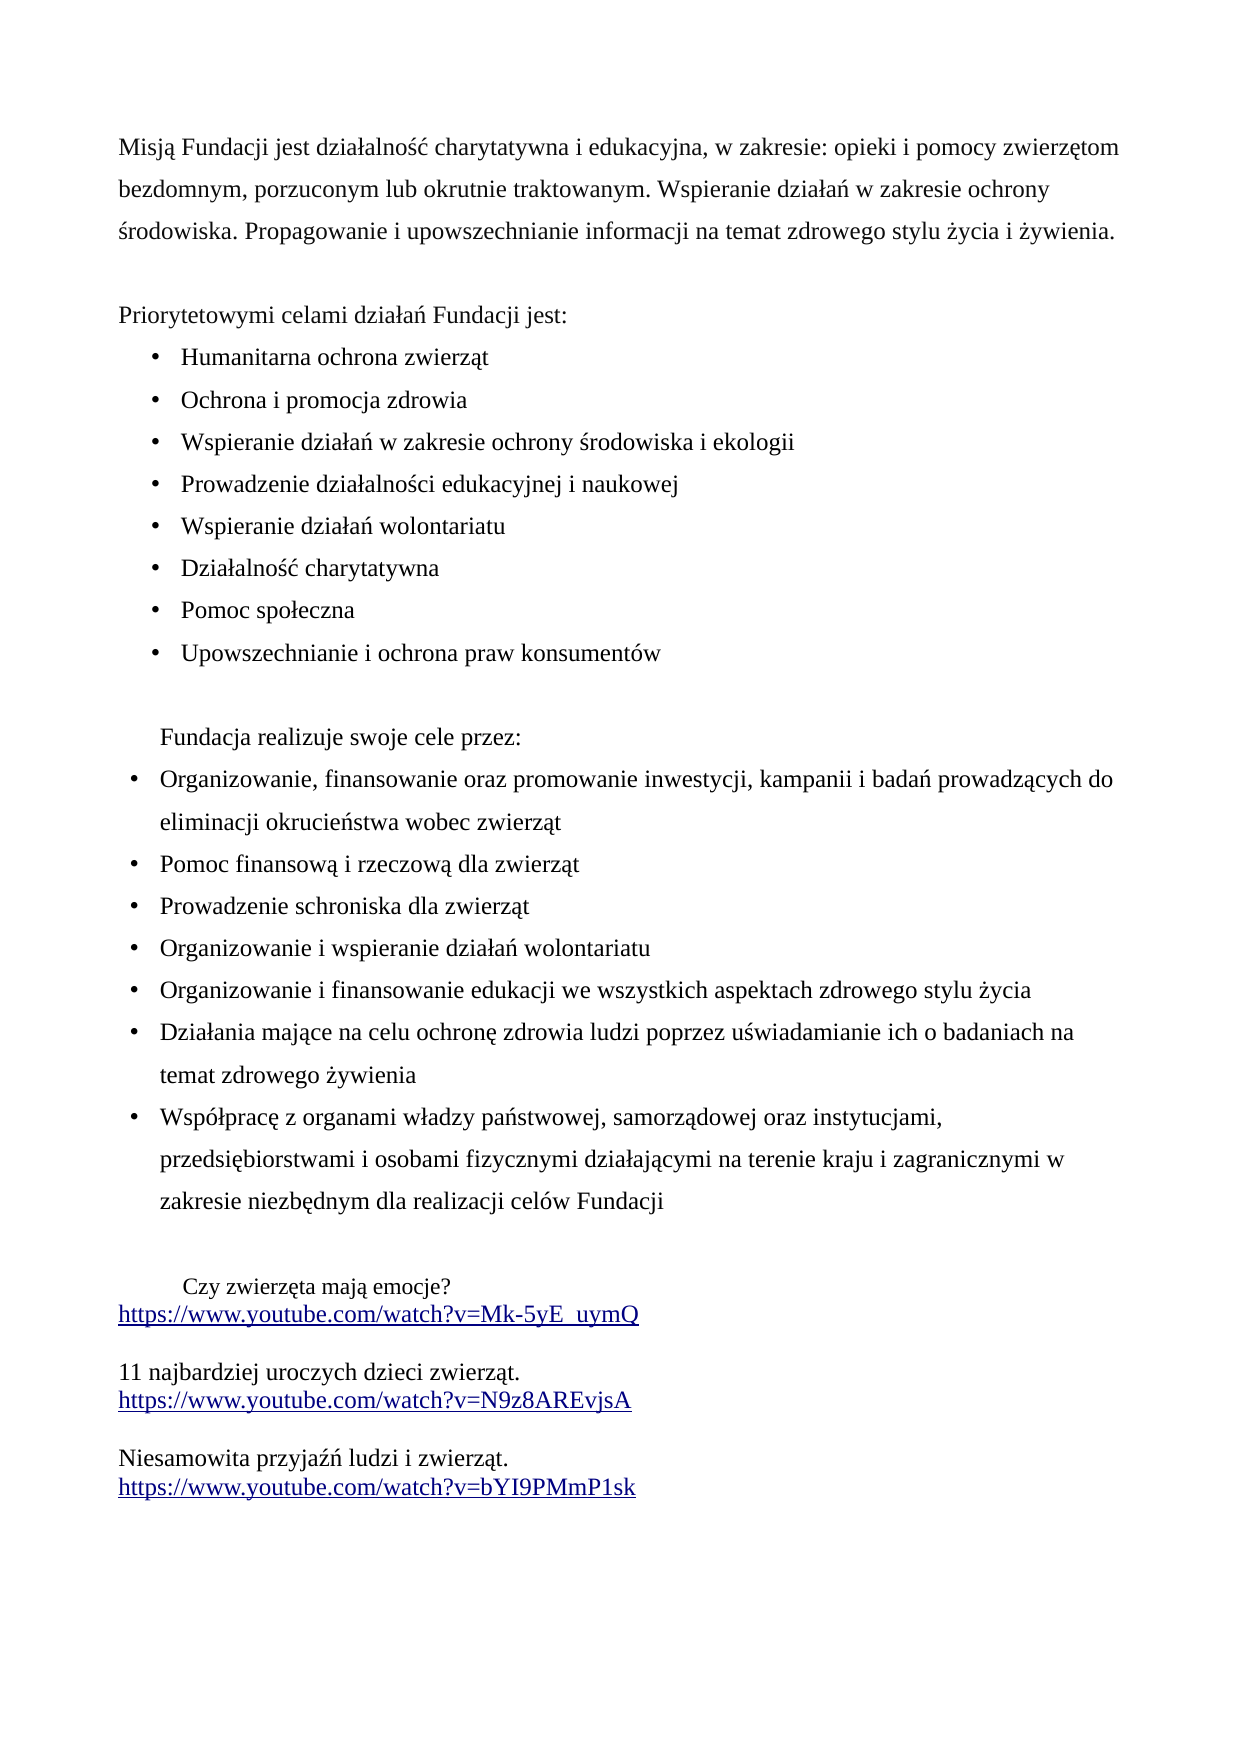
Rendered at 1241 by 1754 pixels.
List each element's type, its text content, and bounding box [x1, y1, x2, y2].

list Organizowanie i finansowanie edukacji we wszystkich aspektach zdrowego stylu życia [159, 962, 1122, 1004]
list Pomoc finansową i rzeczową dla zwierząt [159, 835, 1122, 877]
text Czy zwierzęta mają emocje? [182, 1257, 1122, 1299]
text 11 najbardziej uroczych dzieci zwierząt. [118, 1357, 1122, 1386]
list Współpracę z organami władzy państwowej, samorządowej oraz instytucjami, przedsiębiorstwami i osobami fizycznymi działającymi na terenie kraju i zagranicznymi w zakresie niezbędnym dla realizacji celów Fundacji [159, 1088, 1122, 1215]
list Pomoc społeczna [181, 582, 1122, 624]
list Ochrona i promocja zdrowia [181, 371, 1122, 413]
subtitle Misją Fundacji jest działalność charytatywna i edukacyjna, w zakresie: opieki i pomocy zwierzętom bezdomnym, porzuconym lub okrutnie traktowanym. Wspieranie działań w zakresie ochrony środowiska. Propagowanie i upowszechnianie informacji na temat zdrowego stylu życia i żywienia. [118, 118, 1122, 245]
list Upowszechnianie i ochrona praw konsumentów [181, 624, 1122, 667]
list Prowadzenie działalności edukacyjnej i naukowej [181, 456, 1122, 498]
list Wspieranie działań wolontariatu [181, 498, 1122, 540]
list Działalność charytatywna [181, 540, 1122, 582]
text https://www.youtube.com/watch?v=N9z8AREvjsA [118, 1386, 1122, 1414]
list Wspieranie działań w zakresie ochrony środowiska i ekologii [181, 413, 1122, 456]
list Organizowanie, finansowanie oraz promowanie inwestycji, kampanii i badań prowadzących do eliminacji okrucieństwa wobec zwierząt [159, 751, 1122, 835]
list Organizowanie i wspieranie działań wolontariatu [159, 920, 1122, 962]
list Prowadzenie schroniska dla zwierząt [159, 877, 1122, 920]
text https://www.youtube.com/watch?v=bYI9PMmP1sk [118, 1472, 1122, 1501]
text Niesamowita przyjaźń ludzi i zwierząt. [118, 1443, 1122, 1472]
subtitle Priorytetowymi celami działań Fundacji jest: [118, 287, 1122, 329]
subtitle Fundacja realizuje swoje cele przez: [159, 709, 1122, 751]
text https://www.youtube.com/watch?v=Mk-5yE_uymQ [118, 1299, 1122, 1328]
list Działania mające na celu ochronę zdrowia ludzi poprzez uświadamianie ich o badaniach na temat zdrowego żywienia [159, 1004, 1122, 1088]
list Humanitarna ochrona zwierząt [181, 329, 1122, 371]
